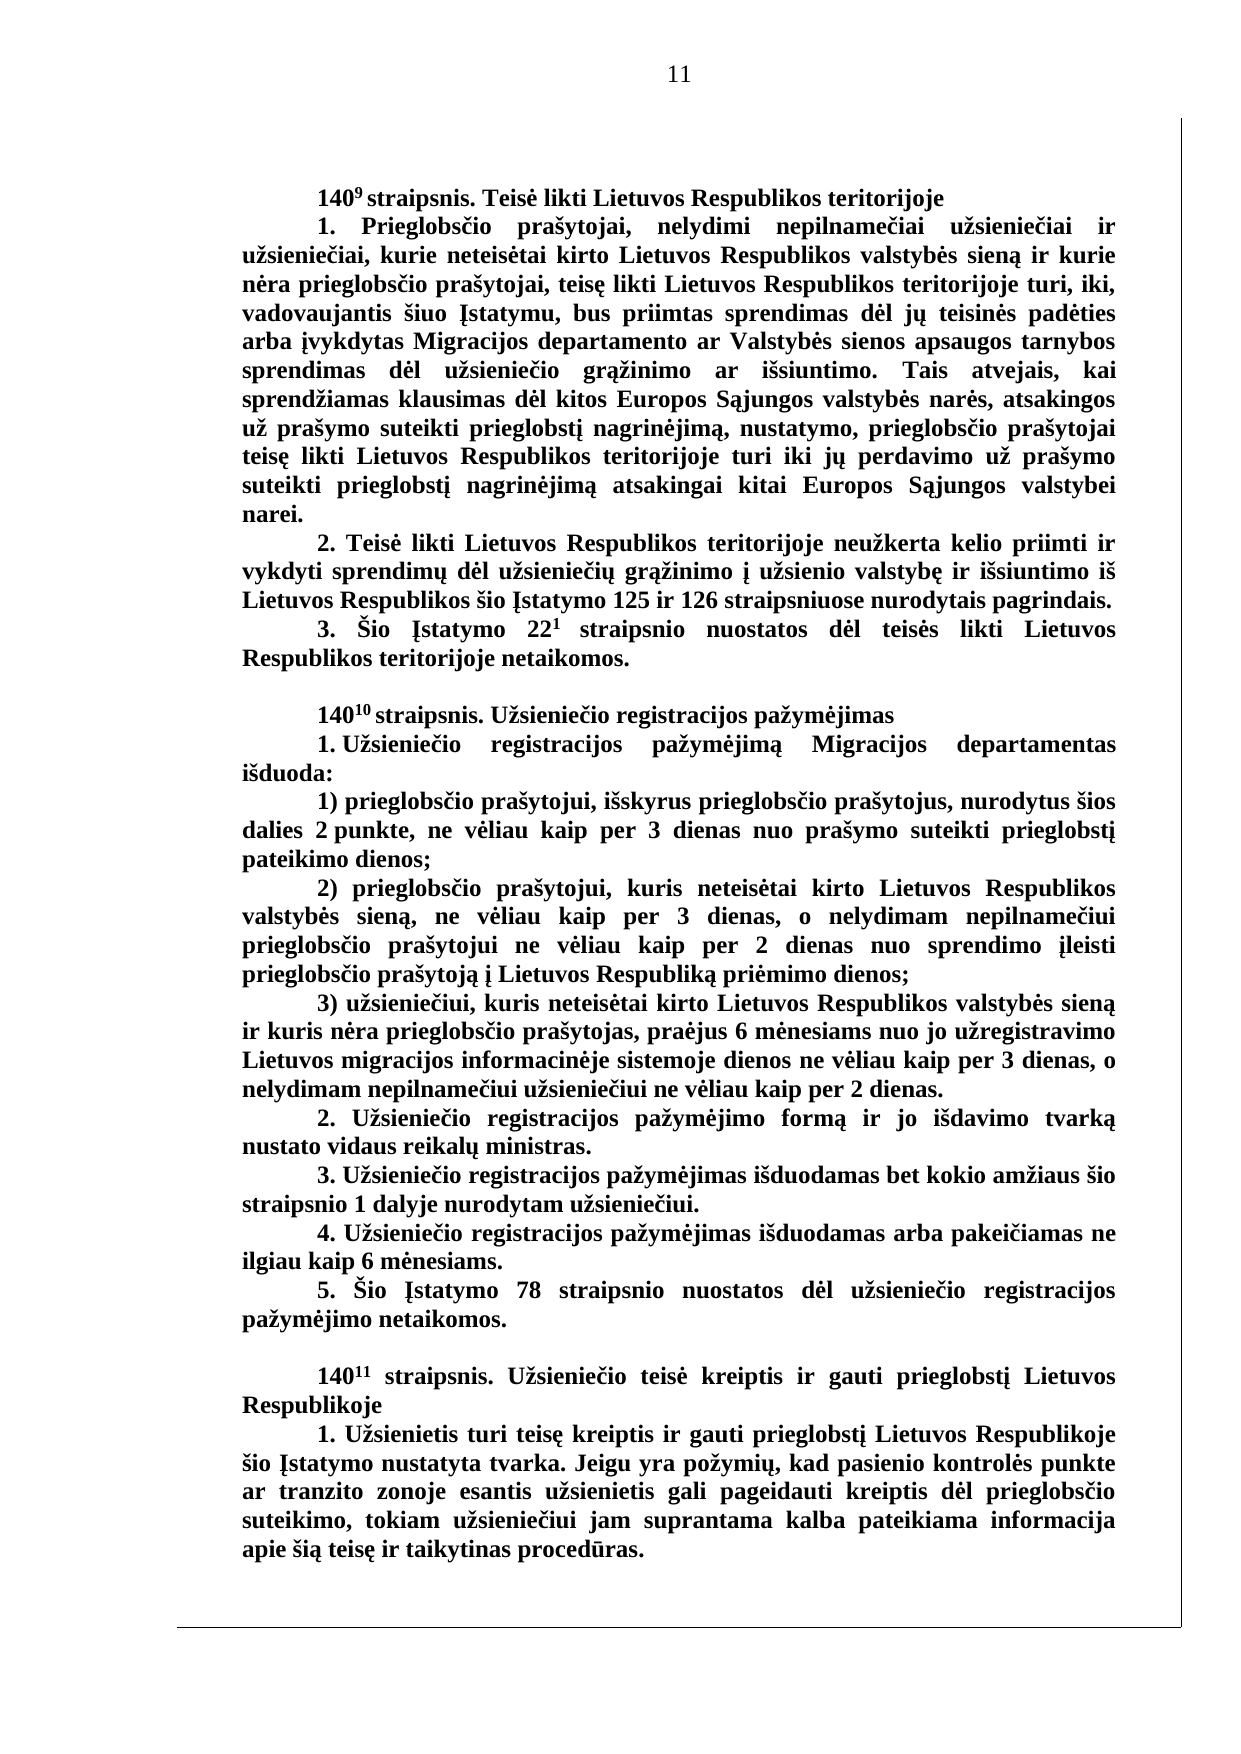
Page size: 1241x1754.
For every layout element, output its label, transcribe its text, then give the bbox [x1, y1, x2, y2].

text 3. Šio Įstatymo 221 straipsnio nuostatos dėl teisės likti Lietuvos Respublikos teritorijoje netaikomos. [177, 614, 1181, 671]
text 5. Šio Įstatymo 78 straipsnio nuostatos dėl užsieniečio registracijos pažymėjimo netaikomos. [177, 1275, 1181, 1333]
text 14010 straipsnis. Užsieniečio registracijos pažymėjimas [177, 700, 1181, 729]
text 2) prieglobsčio prašytojui, kuris neteisėtai kirto Lietuvos Respublikos valstybės sieną, ne vėliau kaip per 3 dienas, o nelydimam nepilnamečiui prieglobsčio prašytojui ne vėliau kaip per 2 dienas nuo sprendimo įleisti prieglobsčio prašytoją į Lietuvos Respubliką priėmimo dienos; [177, 873, 1181, 988]
text 2. Užsieniečio registracijos pažymėjimo formą ir jo išdavimo tvarką nustato vidaus reikalų ministras. [177, 1103, 1181, 1160]
text 1409 straipsnis. Teisė likti Lietuvos Respublikos teritorijoje [177, 118, 1181, 211]
text 4. Užsieniečio registracijos pažymėjimas išduodamas arba pakeičiamas ne ilgiau kaip 6 mėnesiams. [177, 1218, 1181, 1275]
text 3) užsieniečiui, kuris neteisėtai kirto Lietuvos Respublikos valstybės sieną ir kuris nėra prieglobsčio prašytojas, praėjus 6 mėnesiams nuo jo užregistravimo Lietuvos migracijos informacinėje sistemoje dienos ne vėliau kaip per 3 dienas, o nelydimam nepilnamečiui užsieniečiui ne vėliau kaip per 2 dienas. [177, 988, 1181, 1103]
text 1. Užsienietis turi teisę kreiptis ir gauti prieglobstį Lietuvos Respublikoje šio Įstatymo nustatyta tvarka. Jeigu yra požymių, kad pasienio kontrolės punkte ar tranzito zonoje esantis užsienietis gali pageidauti kreiptis dėl prieglobsčio suteikimo, tokiam užsieniečiui jam suprantama kalba pateikiama informacija apie šią teisę ir taikytinas procedūras. [177, 1419, 1181, 1627]
text 3. Užsieniečio registracijos pažymėjimas išduodamas bet kokio amžiaus šio straipsnio 1 dalyje nurodytam užsieniečiui. [177, 1160, 1181, 1218]
text 14011 straipsnis. Užsieniečio teisė kreiptis ir gauti prieglobstį Lietuvos Respublikoje [177, 1361, 1181, 1419]
text 1. Prieglobsčio prašytojai, nelydimi nepilnamečiai užsieniečiai ir užsieniečiai, kurie neteisėtai kirto Lietuvos Respublikos valstybės sieną ir kurie nėra prieglobsčio prašytojai, teisę likti Lietuvos Respublikos teritorijoje turi, iki, vadovaujantis šiuo Įstatymu, bus priimtas sprendimas dėl jų teisinės padėties arba įvykdytas Migracijos departamento ar Valstybės sienos apsaugos tarnybos sprendimas dėl užsieniečio grąžinimo ar išsiuntimo. Tais atvejais, kai sprendžiamas klausimas dėl kitos Europos Sąjungos valstybės narės, atsakingos už prašymo suteikti prieglobstį nagrinėjimą, nustatymo, prieglobsčio prašytojai teisę likti Lietuvos Respublikos teritorijoje turi iki jų perdavimo už prašymo suteikti prieglobstį nagrinėjimą atsakingai kitai Europos Sąjungos valstybei narei. [177, 211, 1181, 528]
text 2. Teisė likti Lietuvos Respublikos teritorijoje neužkerta kelio priimti ir vykdyti sprendimų dėl užsieniečių grąžinimo į užsienio valstybę ir išsiuntimo iš Lietuvos Respublikos šio Įstatymo 125 ir 126 straipsniuose nurodytais pagrindais. [177, 528, 1181, 614]
text 1) prieglobsčio prašytojui, išskyrus prieglobsčio prašytojus, nurodytus šios dalies 2 punkte, ne vėliau kaip per 3 dienas nuo prašymo suteikti prieglobstį pateikimo dienos; [177, 786, 1181, 873]
text 1. Užsieniečio registracijos pažymėjimą Migracijos departamentas išduoda: [177, 729, 1181, 786]
